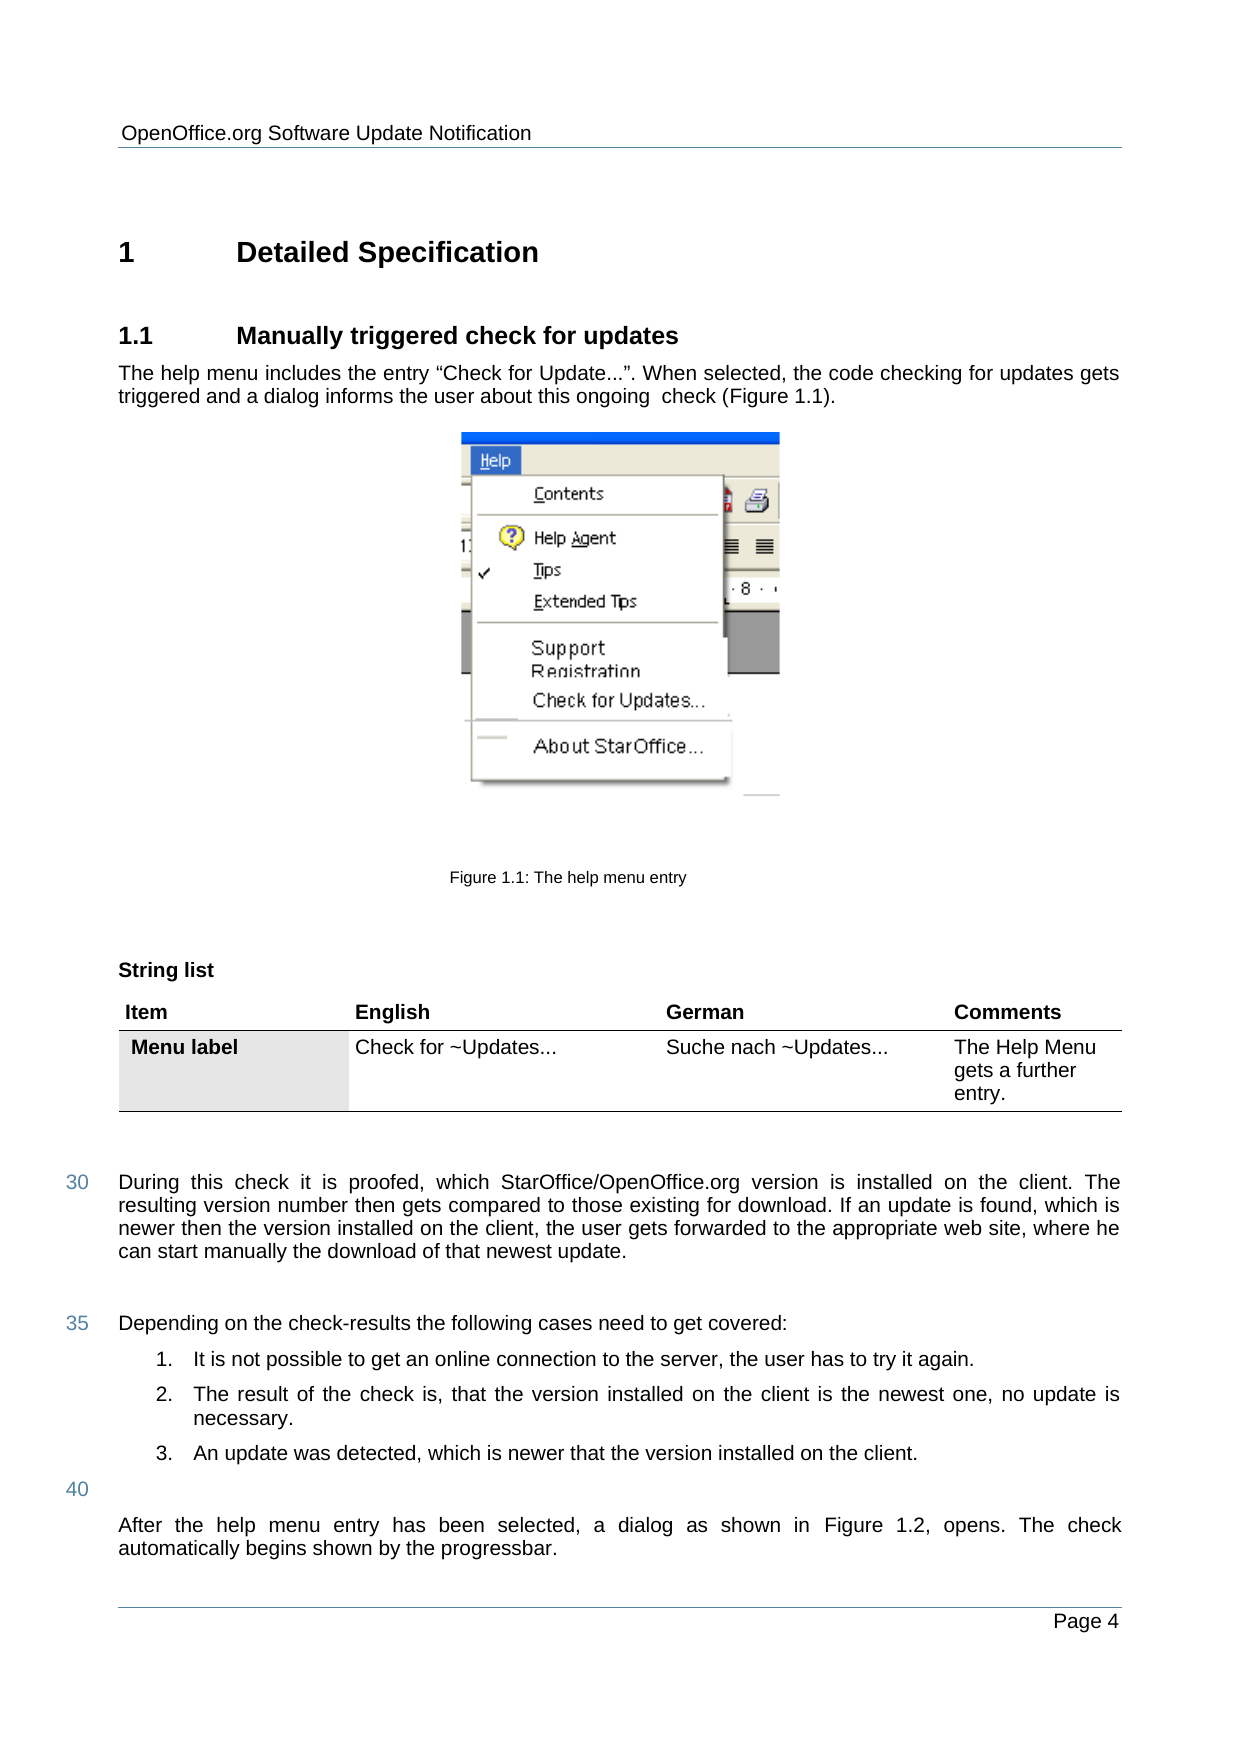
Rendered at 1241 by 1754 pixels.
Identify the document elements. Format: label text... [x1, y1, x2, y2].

table_header Comments [948, 994, 1122, 1029]
table_header English [349, 994, 660, 1029]
text String list [118, 959, 1122, 982]
list An update was detected, which is newer that the version installed on the client. [156, 1442, 1122, 1465]
text The help menu includes the entry “Check for Update...”. When selected, the code checking for updates gets triggered and a dialog informs the user about this ongoing check (Figure 1.1). [118, 361, 1122, 408]
text Depending on the check-results the following cases need to get covered: [118, 1311, 1122, 1334]
table_cell Check for ~Updates... [349, 1031, 660, 1111]
text Figure 1.1: The help menu entry [449, 869, 791, 887]
text During this check it is proofed, which StarOffice/OpenOffice.org version is installed on the client. The resulting version number then gets compared to those existing for download. If an update is found, which is newer then the version installed on the client, the user gets forwarded to the appropriate web site, where he can start manually the download of that newest update. [118, 1170, 1122, 1263]
table_header Item [119, 994, 349, 1029]
list The result of the check is, that the version installed on the client is the newest one, no update is necessary. [156, 1383, 1122, 1429]
text After the help menu entry has been selected, a dialog as shown in Figure 1.2, opens. The check automatically begins shown by the progressbar. [118, 1513, 1122, 1560]
table_header German [660, 994, 948, 1029]
subtitle Detailed Specification [118, 236, 1122, 268]
table_cell Suche nach ~Updates... [660, 1031, 948, 1111]
picture [449, 432, 791, 869]
table_cell The Help Menu gets a further entry. [948, 1031, 1122, 1111]
subtitle Manually triggered check for updates [118, 322, 1122, 349]
table_cell Menu label [119, 1031, 349, 1111]
list It is not possible to get an online connection to the server, the user has to try it again. [156, 1347, 1122, 1370]
